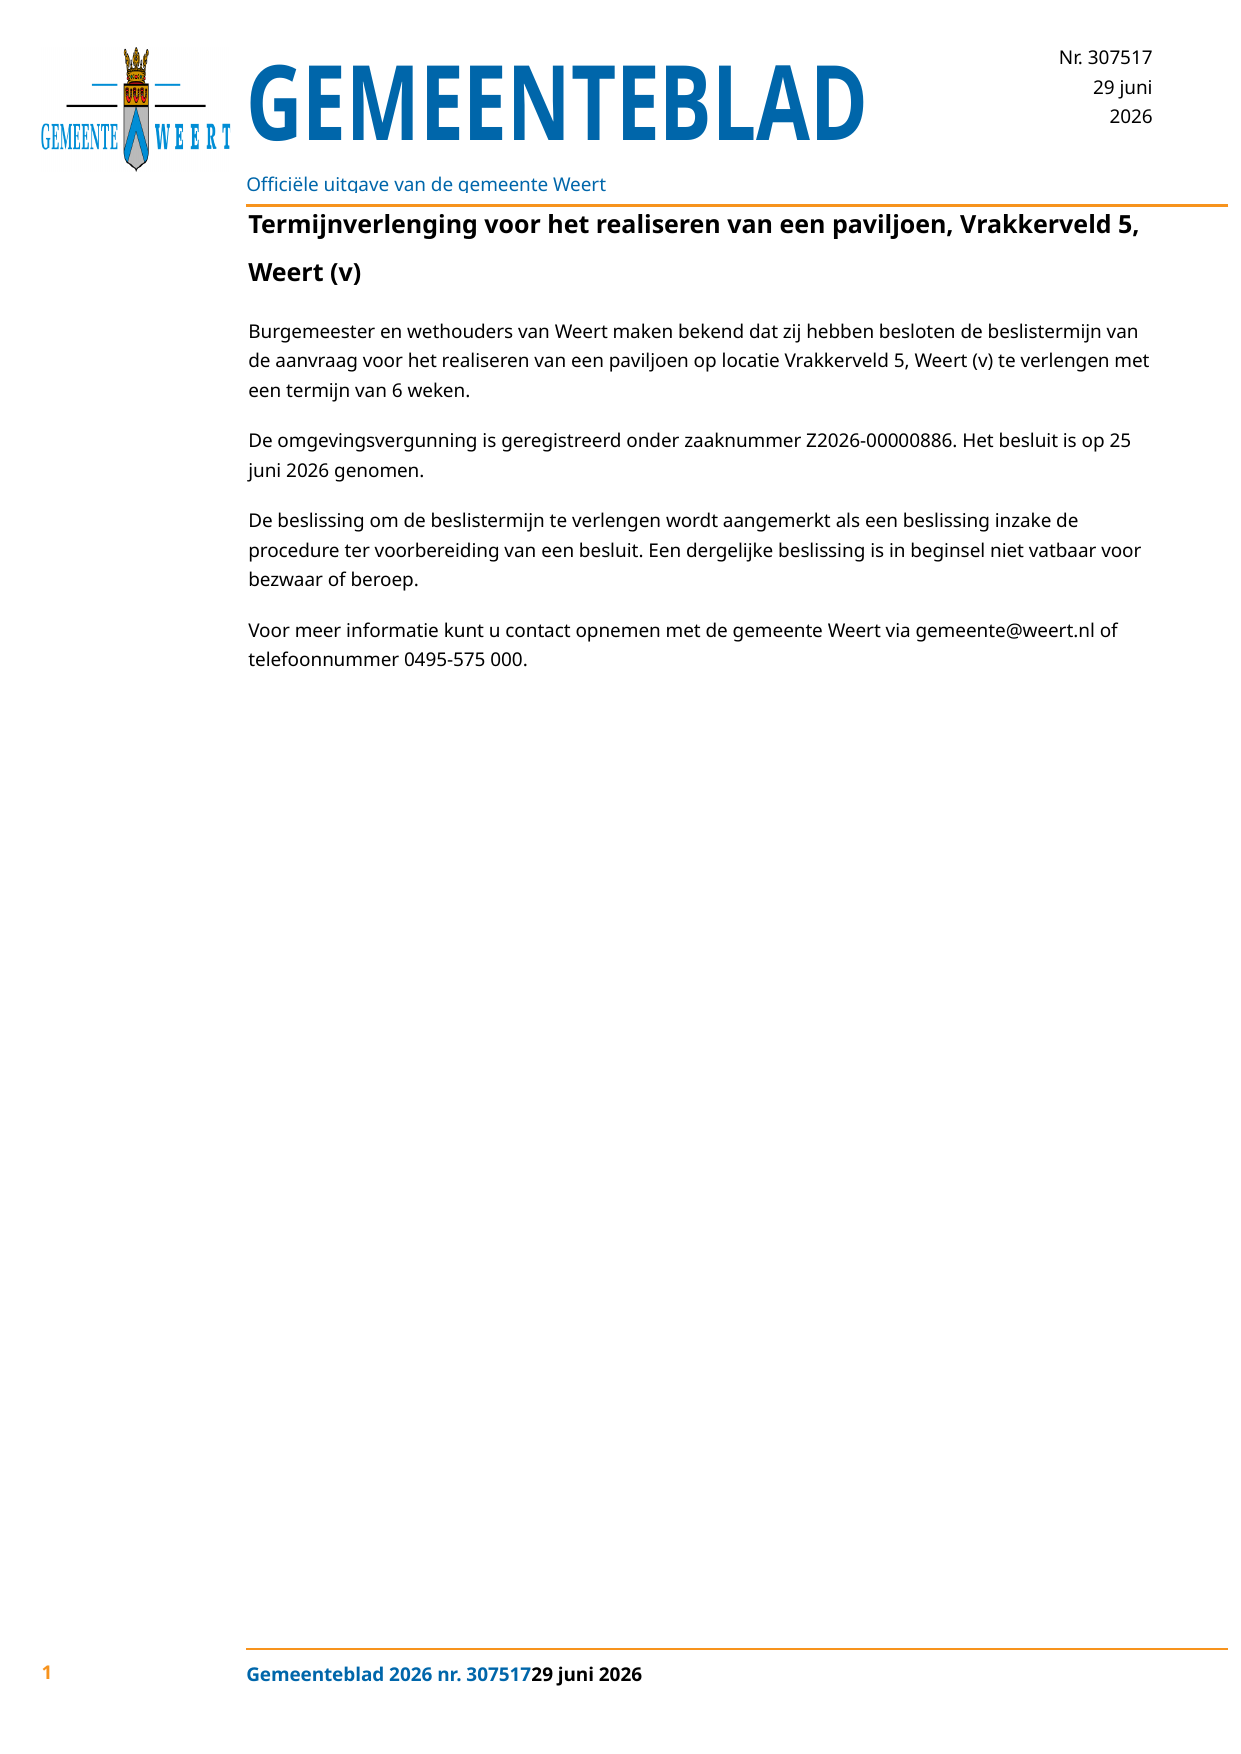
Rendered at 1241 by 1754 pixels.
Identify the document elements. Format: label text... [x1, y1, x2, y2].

text De beslissing om de beslistermijn te verlengen wordt aangemerkt als een beslissing inzake de procedure ter voorbereiding van een besluit. Een dergelijke beslissing is in beginsel niet vatbaar voor bezwaar of beroep. [248, 507, 1152, 592]
text De omgevingsvergunning is geregistreerd onder zaaknummer Z2026-00000886. Het besluit is op 25 juni 2026 genomen. [248, 427, 1152, 483]
text Voor meer informatie kunt u contact opnemen met de gemeente Weert via gemeente@weert.nl of telefoonnummer 0495-575 000. [248, 617, 1152, 672]
text Termijnverlenging voor het realiseren van een paviljoen, Vrakkerveld 5, Weert (v) [248, 207, 1152, 288]
picture [41, 47, 231, 172]
text Burgemeester en wethouders van Weert maken bekend dat zij hebben besloten de beslistermijn van de aanvraag voor het realiseren van een paviljoen op locatie Vrakkerveld 5, Weert (v) te verlengen met een termijn van 6 weken. [248, 318, 1152, 403]
